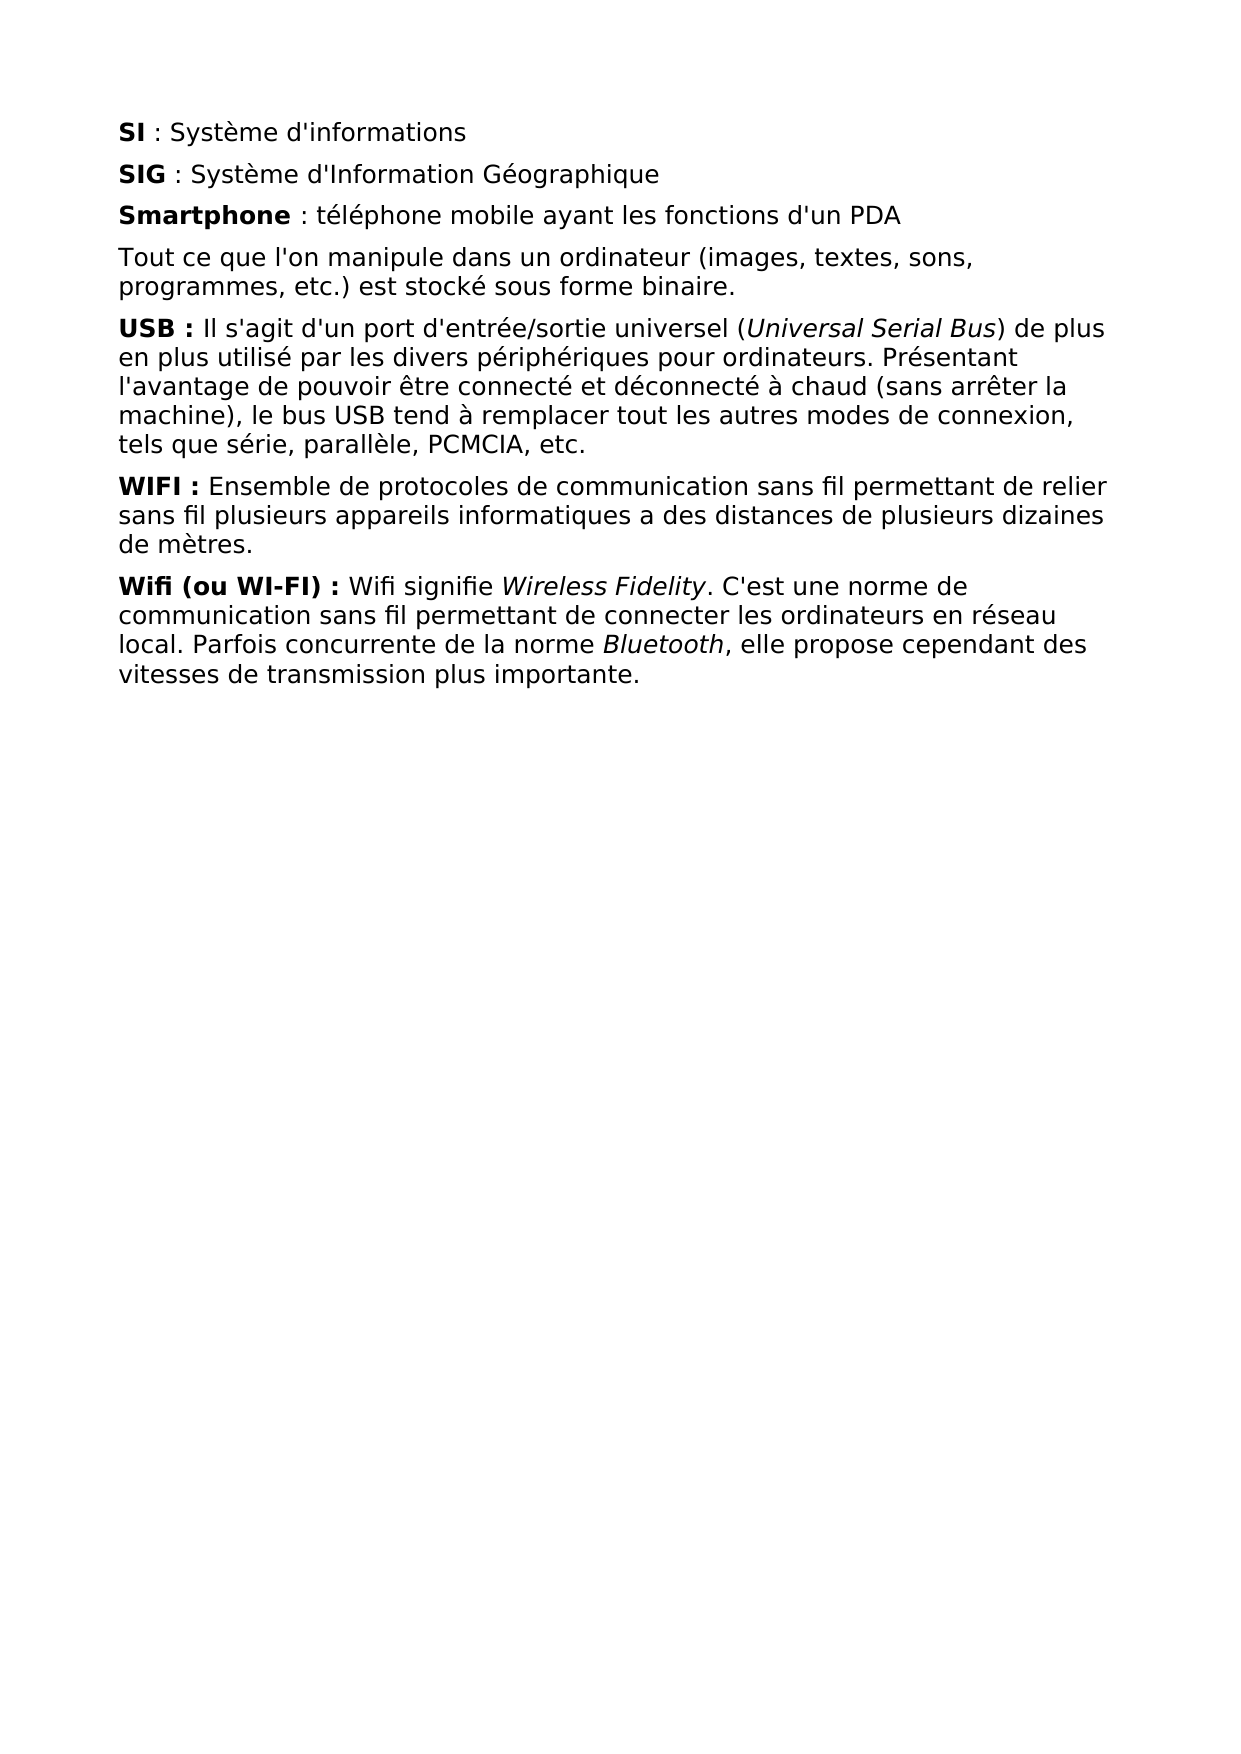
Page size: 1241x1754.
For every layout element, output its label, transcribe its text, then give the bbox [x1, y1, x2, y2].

text Tout ce que l'on manipule dans un ordinateur (images, textes, sons, programmes, etc.) est stocké sous forme binaire. [118, 243, 1122, 301]
text Smartphone : téléphone mobile ayant les fonctions d'un PDA [118, 201, 1122, 231]
text WIFI : Ensemble de protocoles de communication sans fil permettant de relier sans fil plusieurs appareils informatiques a des distances de plusieurs dizaines de mètres. [118, 472, 1122, 560]
text USB : Il s'agit d'un port d'entrée/sortie universel (Universal Serial Bus) de plus en plus utilisé par les divers périphériques pour ordinateurs. Présentant l'avantage de pouvoir être connecté et déconnecté à chaud (sans arrêter la machine), le bus USB tend à remplacer tout les autres modes de connexion, tels que série, parallèle, PCMCIA, etc. [118, 314, 1122, 460]
text SI : Système d'informations [118, 118, 1122, 147]
text Wifi (ou WI-FI) : Wifi signifie Wireless Fidelity. C'est une norme de communication sans fil permettant de connecter les ordinateurs en réseau local. Parfois concurrente de la norme Bluetooth, elle propose cependant des vitesses de transmission plus importante. [118, 572, 1122, 689]
text SIG : Système d'Information Géographique [118, 160, 1122, 189]
